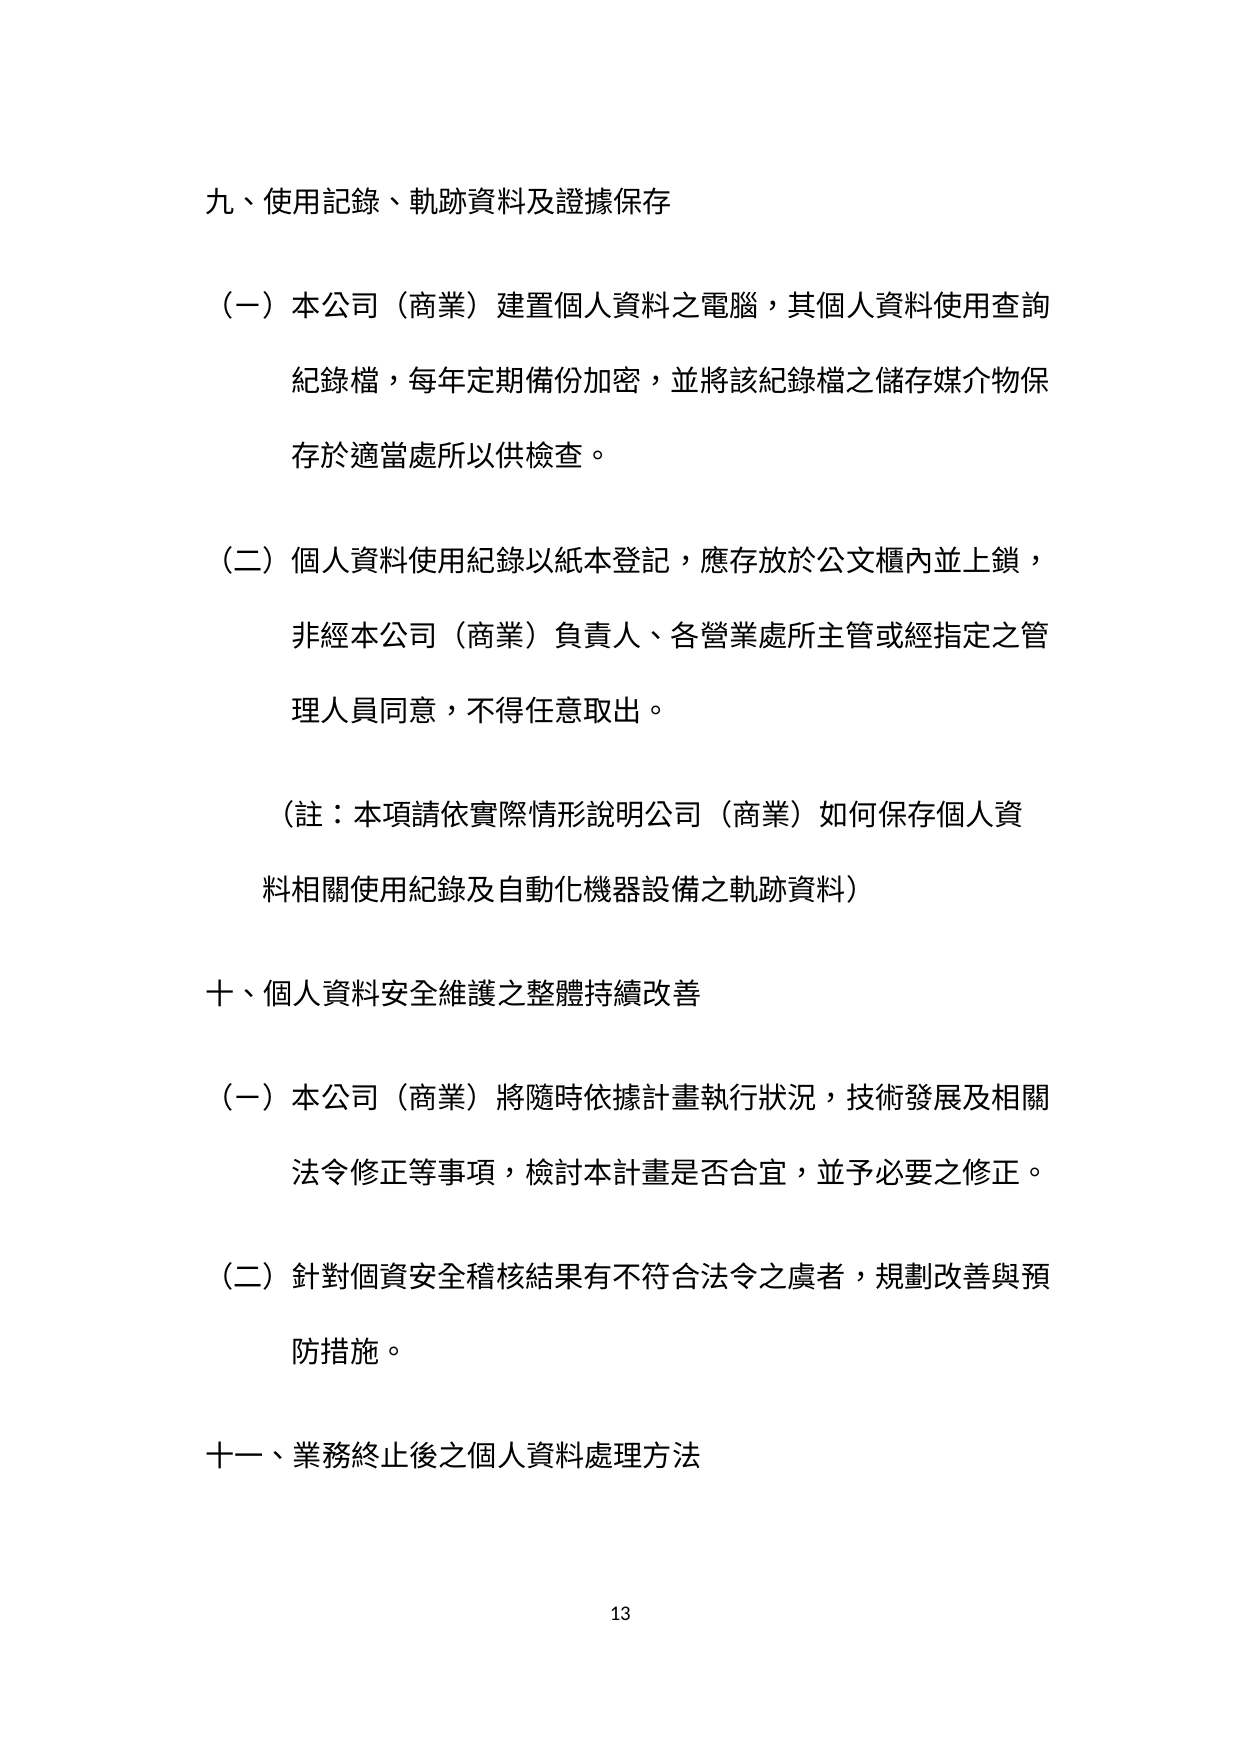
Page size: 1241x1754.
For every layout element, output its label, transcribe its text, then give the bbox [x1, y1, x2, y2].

text （註：本項請依實際情形說明公司（商業）如何保存個人資料相關使用紀錄及自動化機器設備之軌跡資料） [262, 775, 1053, 925]
text 九、使用記錄、軌跡資料及證據保存 [205, 162, 1053, 237]
text （二）針對個資安全稽核結果有不符合法令之虞者，規劃改善與預防措施。 [204, 1237, 1053, 1387]
text （ㄧ）本公司（商業）將隨時依據計畫執行狀況，技術發展及相關法令修正等事項，檢討本計畫是否合宜，並予必要之修正。 [204, 1058, 1053, 1208]
text 十、個人資料安全維護之整體持續改善 [205, 954, 1053, 1029]
text （二）個人資料使用紀錄以紙本登記，應存放於公文櫃內並上鎖，非經本公司（商業）負責人、各營業處所主管或經指定之管理人員同意，不得任意取出。 [204, 521, 1053, 746]
text 十一、業務終止後之個人資料處理方法 [205, 1417, 1053, 1492]
text （ㄧ）本公司（商業）建置個人資料之電腦，其個人資料使用查詢紀錄檔，每年定期備份加密，並將該紀錄檔之儲存媒介物保存於適當處所以供檢查。 [204, 267, 1053, 492]
